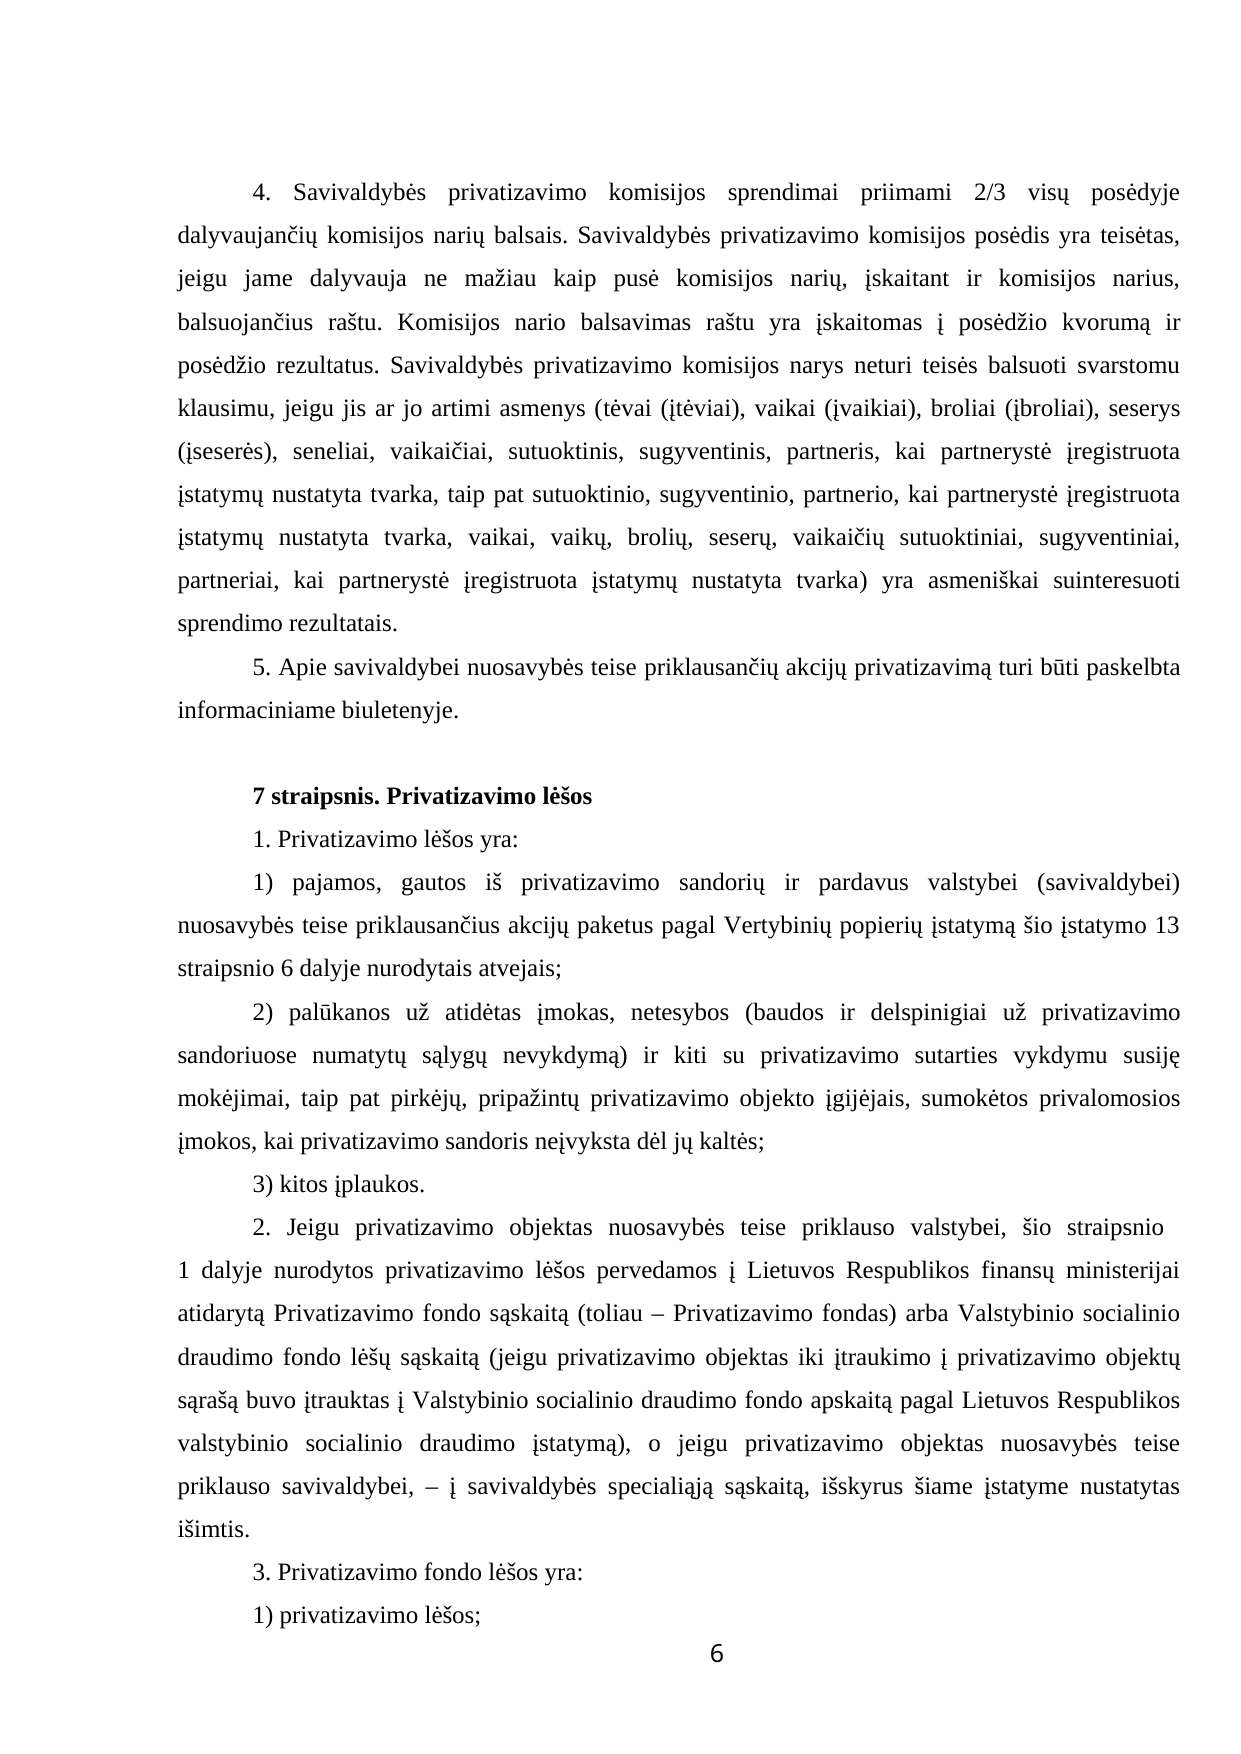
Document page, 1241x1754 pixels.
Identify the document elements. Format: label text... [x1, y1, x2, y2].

text 5. Apie savivaldybei nuosavybės teise priklausančių akcijų privatizavimą turi būti paskelbta informaciniame biuletenyje. [177, 652, 1181, 723]
text 7 straipsnis. Privatizavimo lėšos [177, 781, 1181, 810]
text 4. Savivaldybės privatizavimo komisijos sprendimai priimami 2/3 visų posėdyje dalyvaujančių komisijos narių balsais. Savivaldybės privatizavimo komisijos posėdis yra teisėtas, jeigu jame dalyvauja ne mažiau kaip pusė komisijos narių, įskaitant ir komisijos narius, balsuojančius raštu. Komisijos nario balsavimas raštu yra įskaitomas į posėdžio kvorumą ir posėdžio rezultatus. Savivaldybės privatizavimo komisijos narys neturi teisės balsuoti svarstomu klausimu, jeigu jis ar jo artimi asmenys (tėvai (įtėviai), vaikai (įvaikiai), broliai (įbroliai), seserys (įseserės), seneliai, vaikaičiai, sutuoktinis, sugyventinis, partneris, kai partnerystė įregistruota įstatymų nustatyta tvarka, taip pat sutuoktinio, sugyventinio, partnerio, kai partnerystė įregistruota įstatymų nustatyta tvarka, vaikai, vaikų, brolių, seserų, vaikaičių sutuoktiniai, sugyventiniai, partneriai, kai partnerystė įregistruota įstatymų nustatyta tvarka) yra asmeniškai suinteresuoti sprendimo rezultatais. [177, 177, 1181, 637]
text 3) kitos įplaukos. [177, 1169, 1181, 1198]
text 1) pajamos, gautos iš privatizavimo sandorių ir pardavus valstybei (savivaldybei) nuosavybės teise priklausančius akcijų paketus pagal Vertybinių popierių įstatymą šio įstatymo 13 straipsnio 6 dalyje nurodytais atvejais; [177, 867, 1181, 982]
text 1. Privatizavimo lėšos yra: [177, 824, 1181, 853]
text 2) palūkanos už atidėtas įmokas, netesybos (baudos ir delspinigiai už privatizavimo sandoriuose numatytų sąlygų nevykdymą) ir kiti su privatizavimo sutarties vykdymu susiję mokėjimai, taip pat pirkėjų, pripažintų privatizavimo objekto įgijėjais, sumokėtos privalomosios įmokos, kai privatizavimo sandoris neįvyksta dėl jų kaltės; [177, 997, 1181, 1155]
text 2. Jeigu privatizavimo objektas nuosavybės teise priklauso valstybei, šio straipsnio 1 dalyje nurodytos privatizavimo lėšos pervedamos į Lietuvos Respublikos finansų ministerijai atidarytą Privatizavimo fondo sąskaitą (toliau – Privatizavimo fondas) arba Valstybinio socialinio draudimo fondo lėšų sąskaitą (jeigu privatizavimo objektas iki įtraukimo į privatizavimo objektų sąrašą buvo įtrauktas į Valstybinio socialinio draudimo fondo apskaitą pagal Lietuvos Respublikos valstybinio socialinio draudimo įstatymą), o jeigu privatizavimo objektas nuosavybės teise priklauso savivaldybei, – į savivaldybės specialiąją sąskaitą, išskyrus šiame įstatyme nustatytas išimtis. [177, 1212, 1181, 1543]
text 1) privatizavimo lėšos; [177, 1600, 1181, 1629]
text 3. Privatizavimo fondo lėšos yra: [177, 1557, 1181, 1586]
